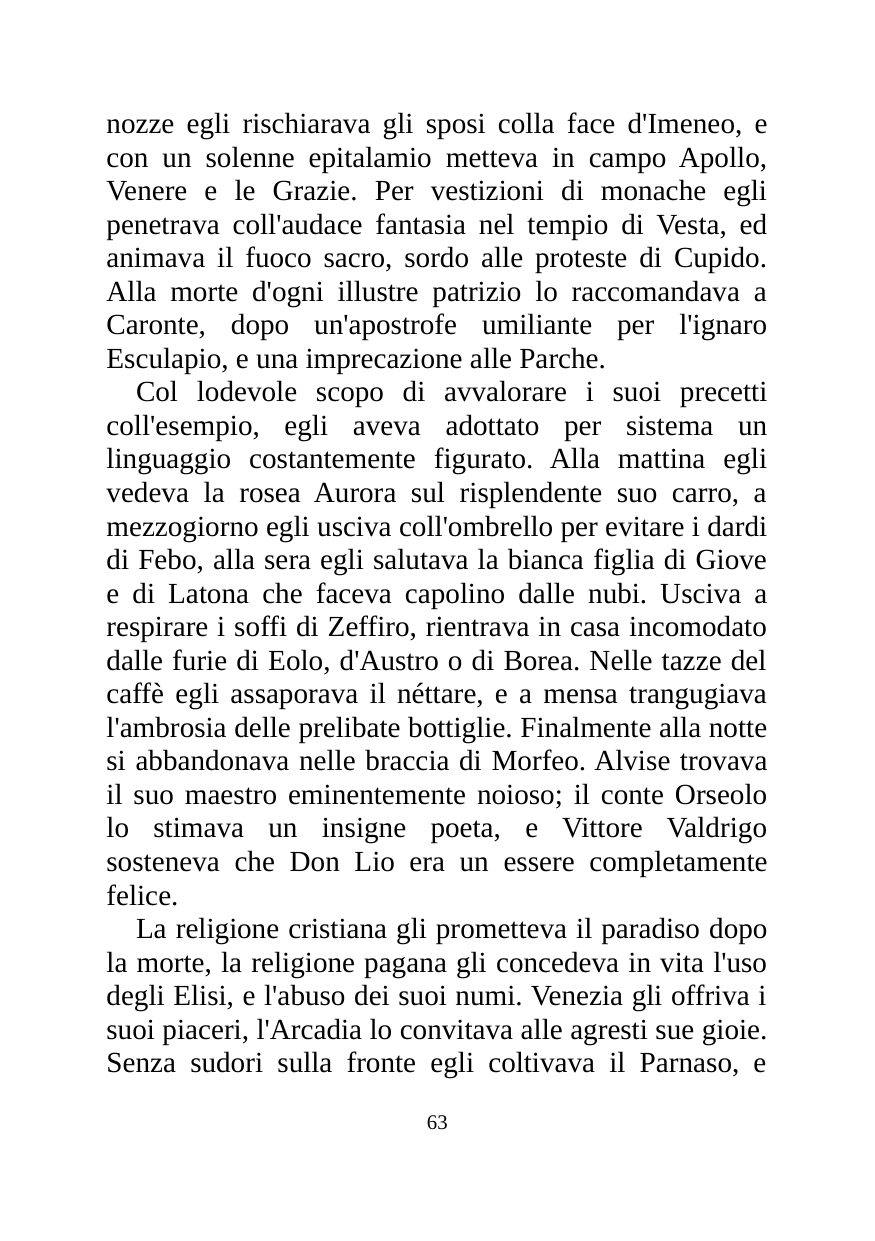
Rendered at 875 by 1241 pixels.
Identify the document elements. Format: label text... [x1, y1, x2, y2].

text Col lodevole scopo di avvalorare i suoi precetti coll'esempio, egli aveva adottato per sistema un linguaggio costantemente figurato. Alla mattina egli vedeva la rosea Aurora sul risplendente suo carro, a mezzogiorno egli usciva coll'ombrello per evitare i dardi di Febo, alla sera egli salutava la bianca figlia di Giove e di Latona che faceva capolino dalle nubi. Usciva a respirare i soffi di Zeffiro, rientrava in casa incomodato dalle furie di Eolo, d'Austro o di Borea. Nelle tazze del caffè egli assaporava il néttare, e a mensa trangugiava l'ambrosia delle prelibate bottiglie. Finalmente alla notte si abbandonava nelle braccia di Morfeo. Alvise trovava il suo maestro eminentemente noioso; il conte Orseolo lo stimava un insigne poeta, e Vittore Valdrigo sosteneva che Don Lio era un essere completamente felice. [106, 374, 768, 911]
text nozze egli rischiarava gli sposi colla face d'Imeneo, e con un solenne epitalamio metteva in campo Apollo, Venere e le Grazie. Per vestizioni di monache egli penetrava coll'audace fantasia nel tempio di Vesta, ed animava il fuoco sacro, sordo alle proteste di Cupido. Alla morte d'ogni illustre patrizio lo raccomandava a Caronte, dopo un'apostrofe umiliante per l'ignaro Esculapio, e una imprecazione alle Parche. [106, 106, 768, 374]
text La religione cristiana gli prometteva il paradiso dopo la morte, la religione pagana gli concedeva in vita l'uso degli Elisi, e l'abuso dei suoi numi. Venezia gli offriva i suoi piaceri, l'Arcadia lo convitava alle agresti sue gioie. Senza sudori sulla fronte egli coltivava il Parnaso, e [106, 911, 768, 1079]
